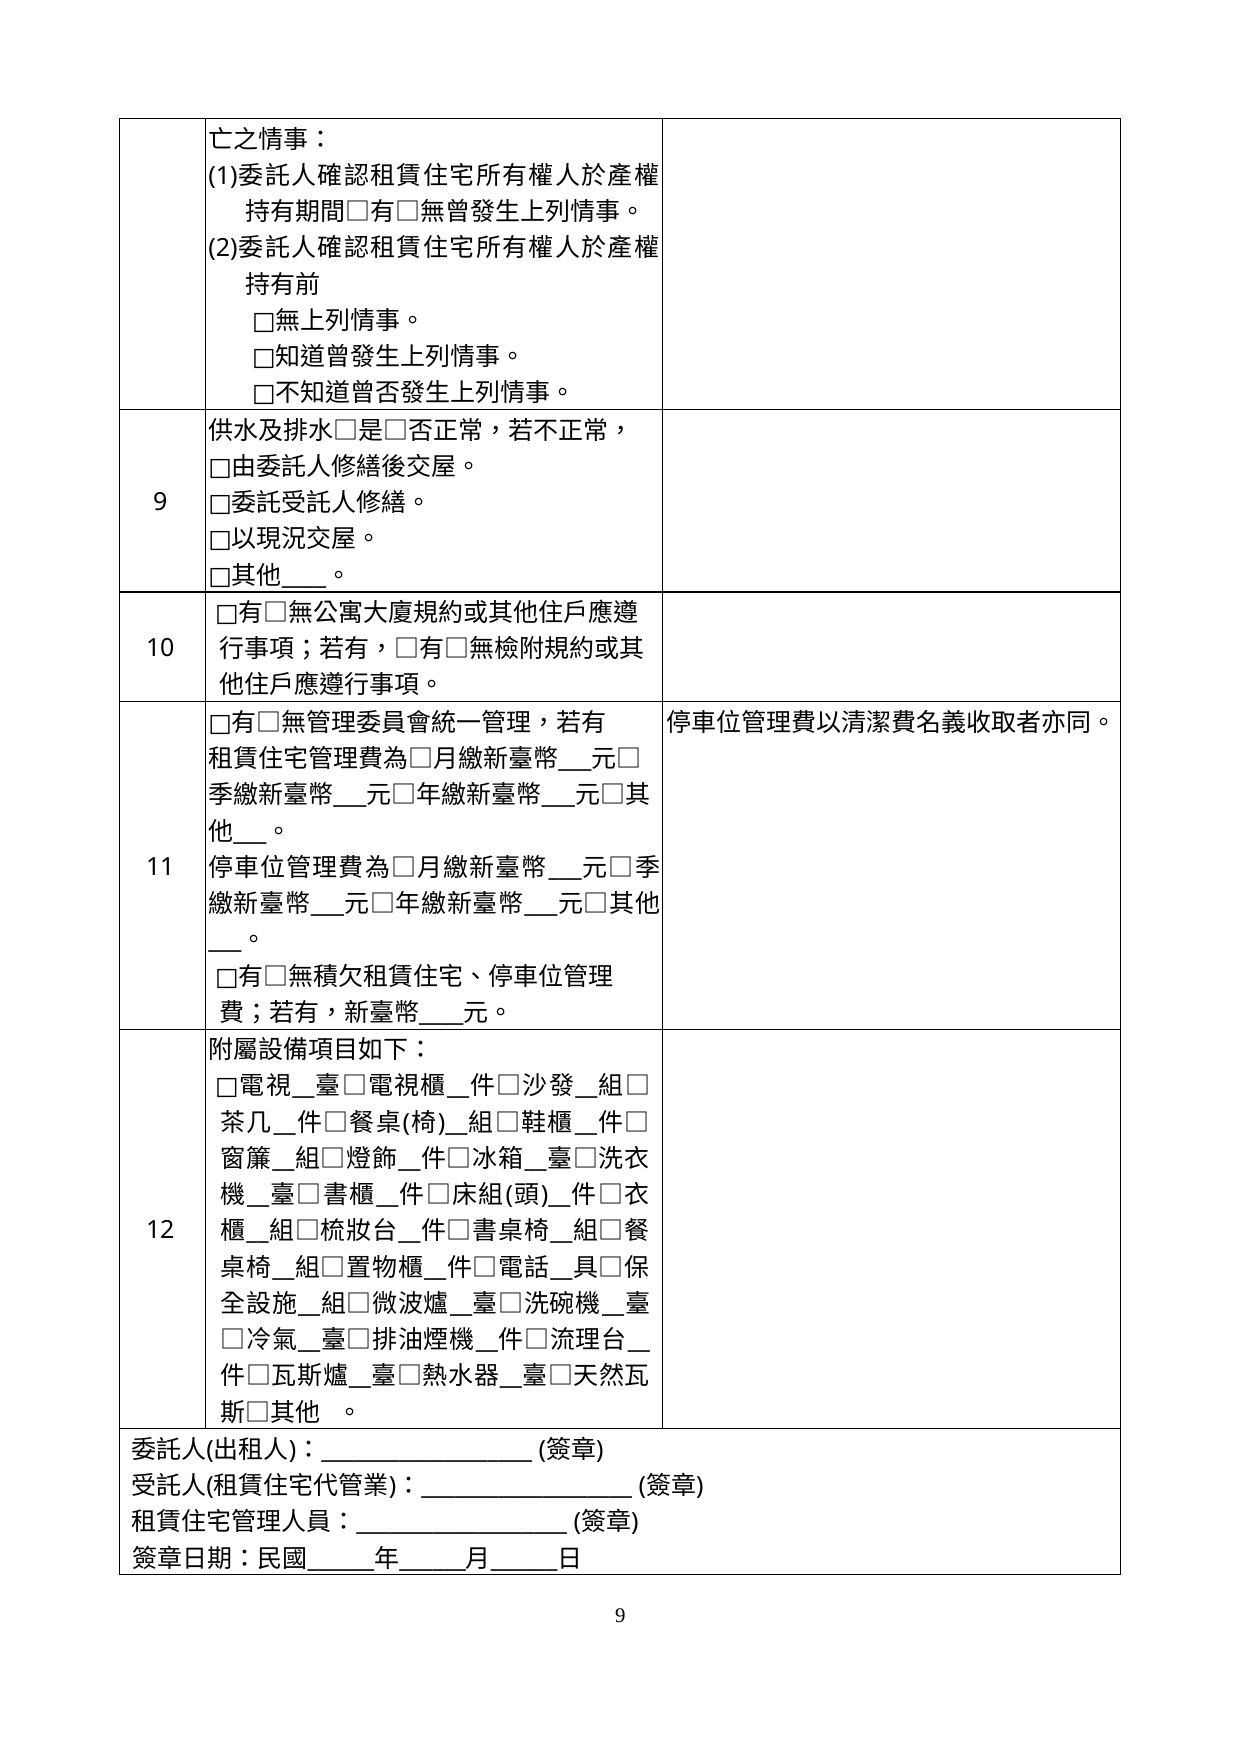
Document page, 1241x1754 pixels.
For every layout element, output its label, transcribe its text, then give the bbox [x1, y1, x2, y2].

table_cell □有□無管理委員會統一管理，若有 租賃住宅管理費為□月繳新臺幣___元□季繳新臺幣___元□年繳新臺幣___元□其他___。 停車位管理費為□月繳新臺幣___元□季繳新臺幣___元□年繳新臺幣___元□其他___。 □有□無積欠租賃住宅、停車位管理費；若有，新臺幣____元。 [206, 702, 662, 1028]
table_cell 11 [120, 702, 205, 1028]
table_cell [120, 119, 205, 409]
table_cell 附屬設備項目如下： □電視__臺□電視櫃__件□沙發__組□茶几__件□餐桌(椅)__組□鞋櫃__件□窗簾__組□燈飾__件□冰箱__臺□洗衣機__臺□書櫃__件□床組(頭)__件□衣櫃__組□梳妝台__件□書桌椅__組□餐桌椅__組□置物櫃__件□電話__具□保全設施__組□微波爐__臺□洗碗機__臺□冷氣__臺□排油煙機__件□流理台__件□瓦斯爐__臺□熱水器__臺□天然瓦斯□其他 。 [206, 1030, 662, 1428]
table_cell 供水及排水□是□否正常，若不正常， □由委託人修繕後交屋。 □委託受託人修繕。 □以現況交屋。 □其他____。 [206, 410, 662, 591]
table_cell [663, 593, 1120, 701]
table_cell [663, 1030, 1120, 1428]
table_cell 亡之情事： (1)委託人確認租賃住宅所有權人於產權持有期間□有□無曾發生上列情事。 (2)委託人確認租賃住宅所有權人於產權持有前 □無上列情事。 □知道曾發生上列情事。 □不知道曾否發生上列情事。 [206, 119, 662, 409]
table_cell 停車位管理費以清潔費名義收取者亦同。 [663, 702, 1120, 1028]
table_cell [663, 119, 1120, 409]
table_cell 9 [120, 410, 205, 591]
table_cell □有□無公寓大廈規約或其他住戶應遵行事項；若有，□有□無檢附規約或其他住戶應遵行事項。 [206, 593, 662, 701]
table_cell 12 [120, 1030, 205, 1428]
table_cell 10 [120, 593, 205, 701]
table_cell 委託人(出租人)：___________________ (簽章) 受託人(租賃住宅代管業)：___________________ (簽章) 租賃住宅管理人員：___________________ (簽章) 簽章日期：民國______年______月______日 [120, 1429, 1120, 1574]
table_cell [663, 410, 1120, 591]
